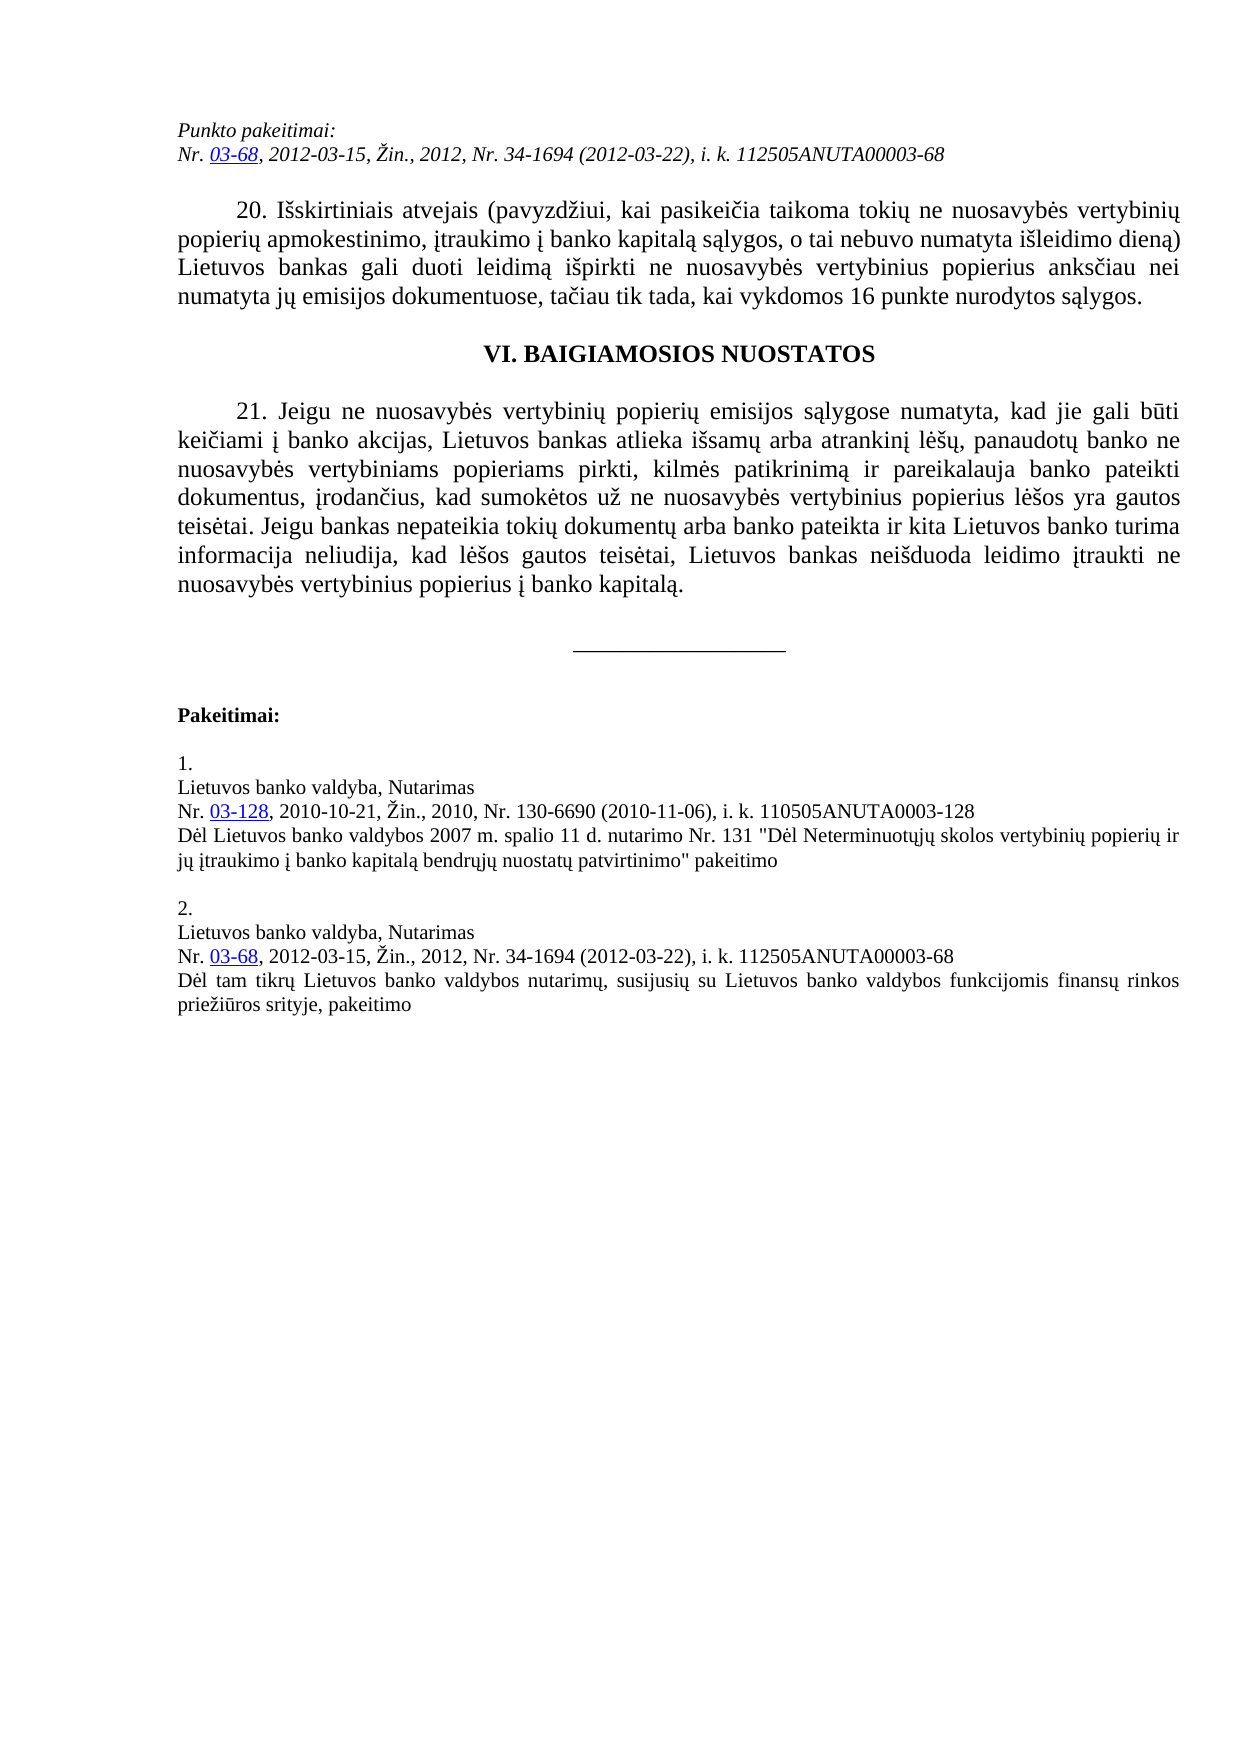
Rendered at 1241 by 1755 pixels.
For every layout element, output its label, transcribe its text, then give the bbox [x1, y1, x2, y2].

text 1. [177, 751, 1181, 775]
text Nr. 03-68, 2012-03-15, Žin., 2012, Nr. 34-1694 (2012-03-22), i. k. 112505ANUTA00003-68 [177, 142, 1181, 166]
text _________________ [177, 626, 1181, 655]
text 20. Išskirtiniais atvejais (pavyzdžiui, kai pasikeičia taikoma tokių ne nuosavybės vertybinių popierių apmokestinimo, įtraukimo į banko kapitalą sąlygos, o tai nebuvo numatyta išleidimo dieną) Lietuvos bankas gali duoti leidimą išpirkti ne nuosavybės vertybinius popierius anksčiau nei numatyta jų emisijos dokumentuose, tačiau tik tada, kai vykdomos 16 punkte nurodytos sąlygos. [177, 195, 1181, 310]
text VI. BAIGIAMOSIOS NUOSTATOS [177, 339, 1181, 367]
text Lietuvos banko valdyba, Nutarimas [177, 775, 1181, 799]
text Nr. 03-128, 2010-10-21, Žin., 2010, Nr. 130-6690 (2010-11-06), i. k. 110505ANUTA0003-128 [177, 799, 1181, 823]
text Lietuvos banko valdyba, Nutarimas [177, 920, 1181, 944]
text Nr. 03-68, 2012-03-15, Žin., 2012, Nr. 34-1694 (2012-03-22), i. k. 112505ANUTA00003-68 [177, 944, 1181, 968]
text Pakeitimai: [177, 703, 1181, 727]
text Dėl Lietuvos banko valdybos 2007 m. spalio 11 d. nutarimo Nr. 131 "Dėl Neterminuotųjų skolos vertybinių popierių ir jų įtraukimo į banko kapitalą bendrųjų nuostatų patvirtinimo" pakeitimo [177, 823, 1181, 872]
text 21. Jeigu ne nuosavybės vertybinių popierių emisijos sąlygose numatyta, kad jie gali būti keičiami į banko akcijas, Lietuvos bankas atlieka išsamų arba atrankinį lėšų, panaudotų banko ne nuosavybės vertybiniams popieriams pirkti, kilmės patikrinimą ir pareikalauja banko pateikti dokumentus, įrodančius, kad sumokėtos už ne nuosavybės vertybinius popierius lėšos yra gautos teisėtai. Jeigu bankas nepateikia tokių dokumentų arba banko pateikta ir kita Lietuvos banko turima informacija neliudija, kad lėšos gautos teisėtai, Lietuvos bankas neišduoda leidimo įtraukti ne nuosavybės vertybinius popierius į banko kapitalą. [177, 396, 1181, 597]
text Punkto pakeitimai: [177, 118, 1181, 142]
text Dėl tam tikrų Lietuvos banko valdybos nutarimų, susijusių su Lietuvos banko valdybos funkcijomis finansų rinkos priežiūros srityje, pakeitimo [177, 968, 1181, 1016]
text 2. [177, 896, 1181, 920]
